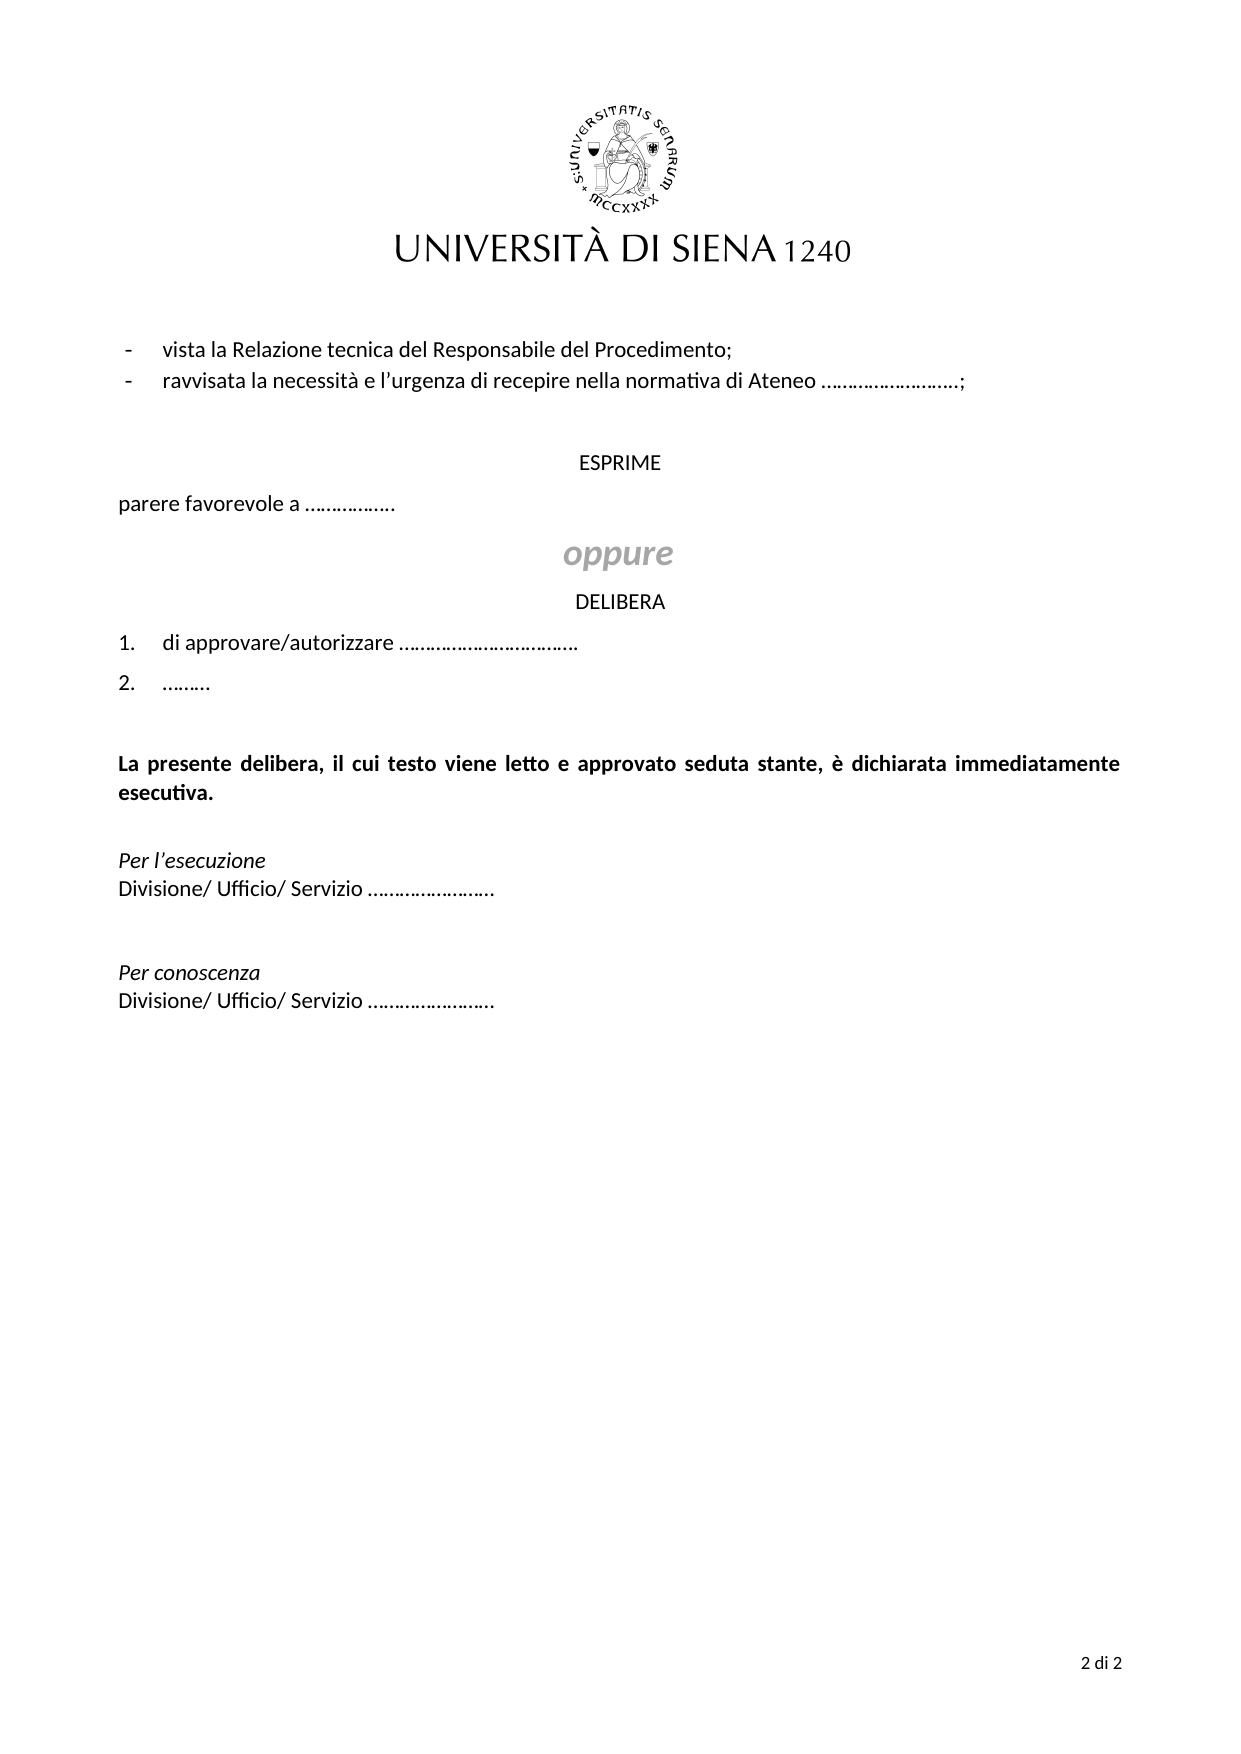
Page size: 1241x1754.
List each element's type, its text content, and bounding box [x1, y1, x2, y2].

list vista la Relazione tecnica del Responsabile del Procedimento; [125, 333, 1122, 364]
list ravvisata la necessità e l’urgenza di recepire nella normativa di Ateneo ……………………..; [125, 364, 1122, 395]
list ……… [118, 668, 1122, 697]
text Per l’esecuzione [118, 846, 1122, 874]
text La presente delibera, il cui testo viene letto e approvato seduta stante, è dichiarata immediatamente esecutiva. [118, 749, 1122, 806]
text oppure [118, 529, 1122, 575]
text Divisione/ Ufficio/ Servizio …………………… [118, 986, 1122, 1014]
text Per conoscenza [118, 958, 1122, 986]
text Divisione/ Ufficio/ Servizio …………………… [118, 874, 1122, 902]
list di approvare/autorizzare ……………………………. [118, 628, 1122, 656]
text parere favorevole a …………….. [118, 489, 1122, 517]
subtitle ESPRIME [118, 448, 1122, 476]
text DELIBERA [118, 587, 1122, 616]
picture [268, 0, 996, 340]
